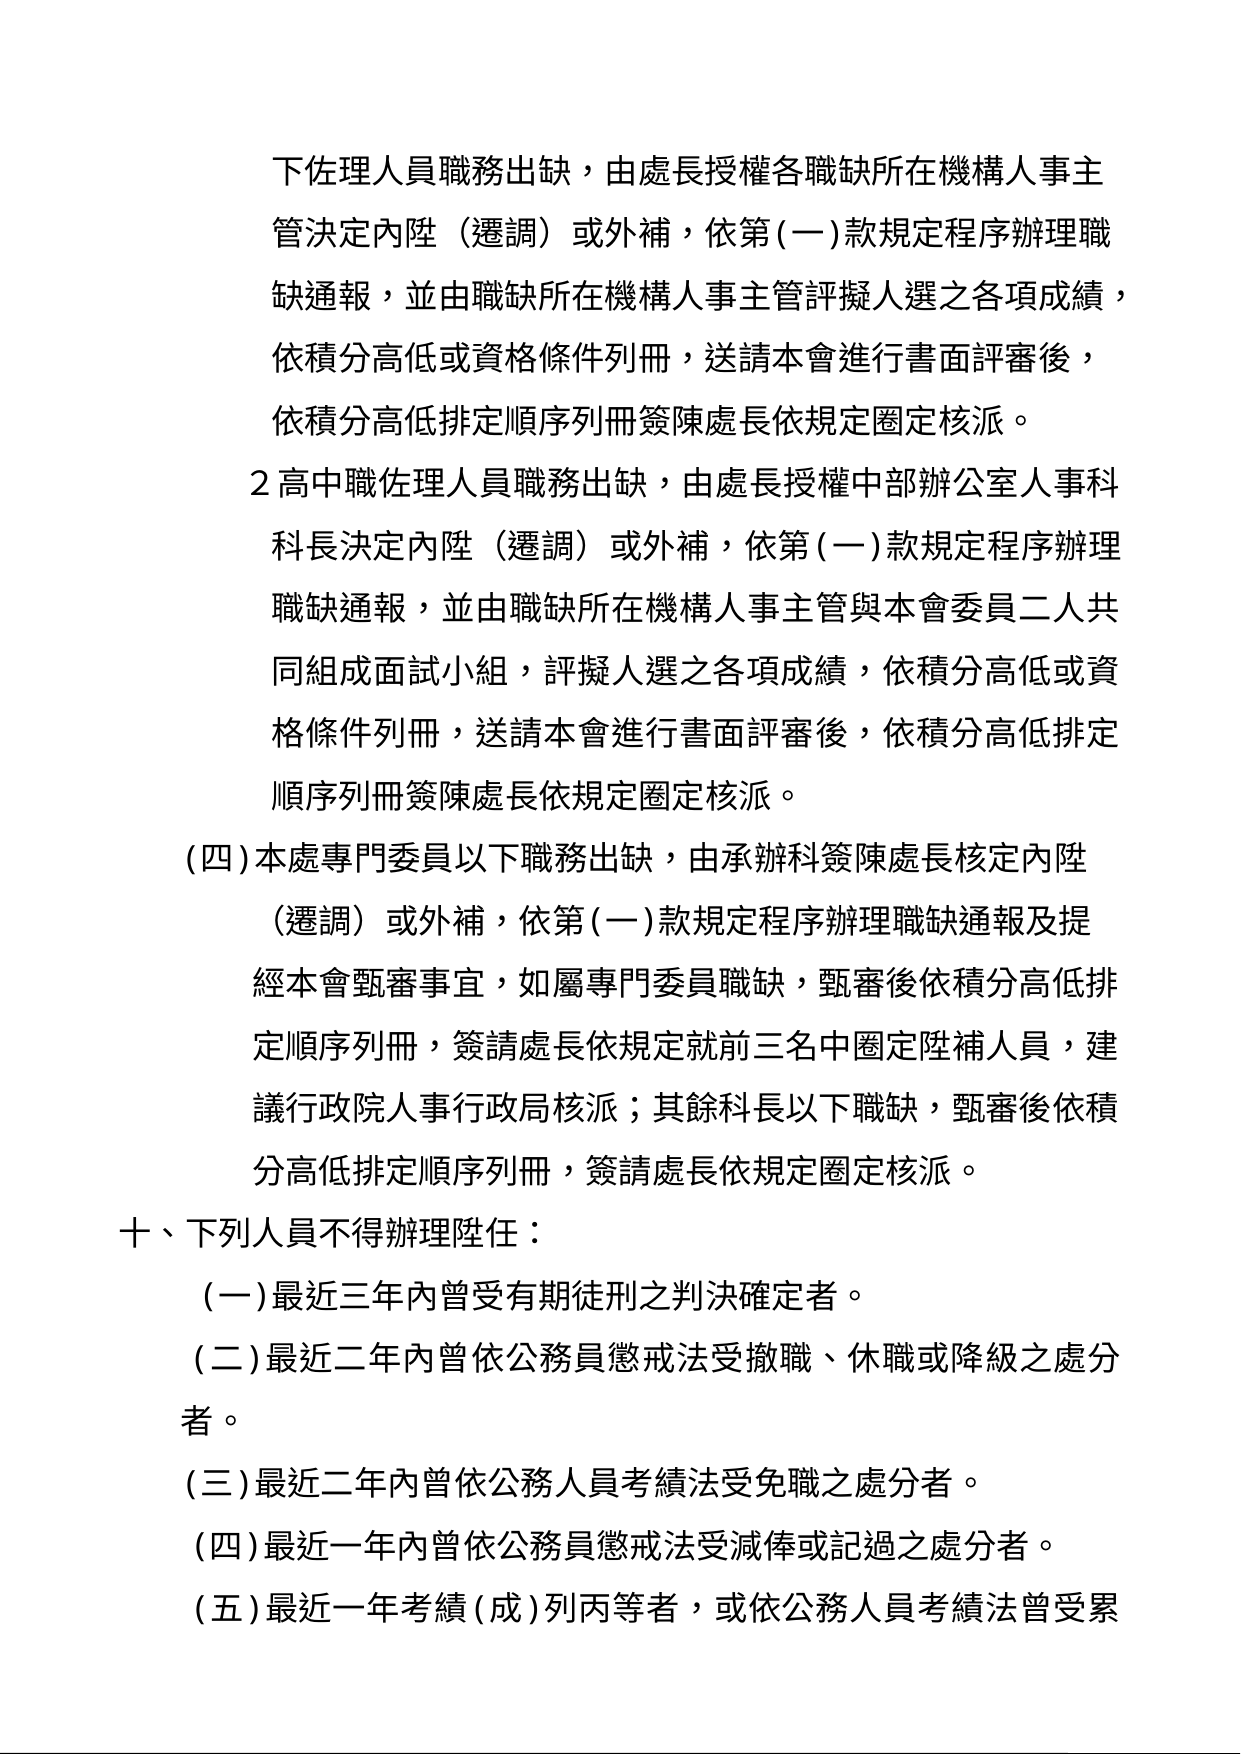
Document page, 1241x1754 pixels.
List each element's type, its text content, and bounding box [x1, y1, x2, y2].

text (二)最近二年內曾依公務員懲戒法受撤職、休職或降級之處分者。 [168, 1314, 1122, 1439]
text 十、下列人員不得辦理陞任： [118, 1189, 1122, 1252]
text (四)本處專門委員以下職務出缺，由承辦科簽陳處長核定內陞（遷調）或外補，依第(一)款規定程序辦理職缺通報及提經本會甄審事宜，如屬專門委員職缺，甄審後依積分高低排定順序列冊，簽請處長依規定就前三名中圈定陞補人員，建議行政院人事行政局核派；其餘科長以下職缺，甄審後依積分高低排定順序列冊，簽請處長依規定圈定核派。 [181, 814, 1122, 1189]
text (三)最近二年內曾依公務人員考績法受免職之處分者。 [180, 1439, 1122, 1502]
text １大專校院(含附屬機構或學校)及社教館所組員(科員)以下佐理人員職務出缺，由處長授權各職缺所在機構人事主管決定內陞（遷調）或外補，依第(一)款規定程序辦理職缺通報，並由職缺所在機構人事主管評擬人選之各項成績，依積分高低或資格條件列冊，送請本會進行書面評審後，依積分高低排定順序列冊簽陳處長依規定圈定核派。 [243, 127, 1122, 439]
text (一)最近三年內曾受有期徒刑之判決確定者。 [118, 1252, 1122, 1314]
text (四)最近一年內曾依公務員懲戒法受減俸或記過之處分者。 [118, 1502, 1122, 1564]
text ２高中職佐理人員職務出缺，由處長授權中部辦公室人事科科長決定內陞（遷調）或外補，依第(一)款規定程序辦理職缺通報，並由職缺所在機構人事主管與本會委員二人共同組成面試小組，評擬人選之各項成績，依積分高低或資格條件列冊，送請本會進行書面評審後，依積分高低排定順序列冊簽陳處長依規定圈定核派。 [243, 439, 1122, 814]
text (五)最近一年考績(成)列丙等者，或依公務人員考績法曾受累 [118, 1564, 1122, 1627]
